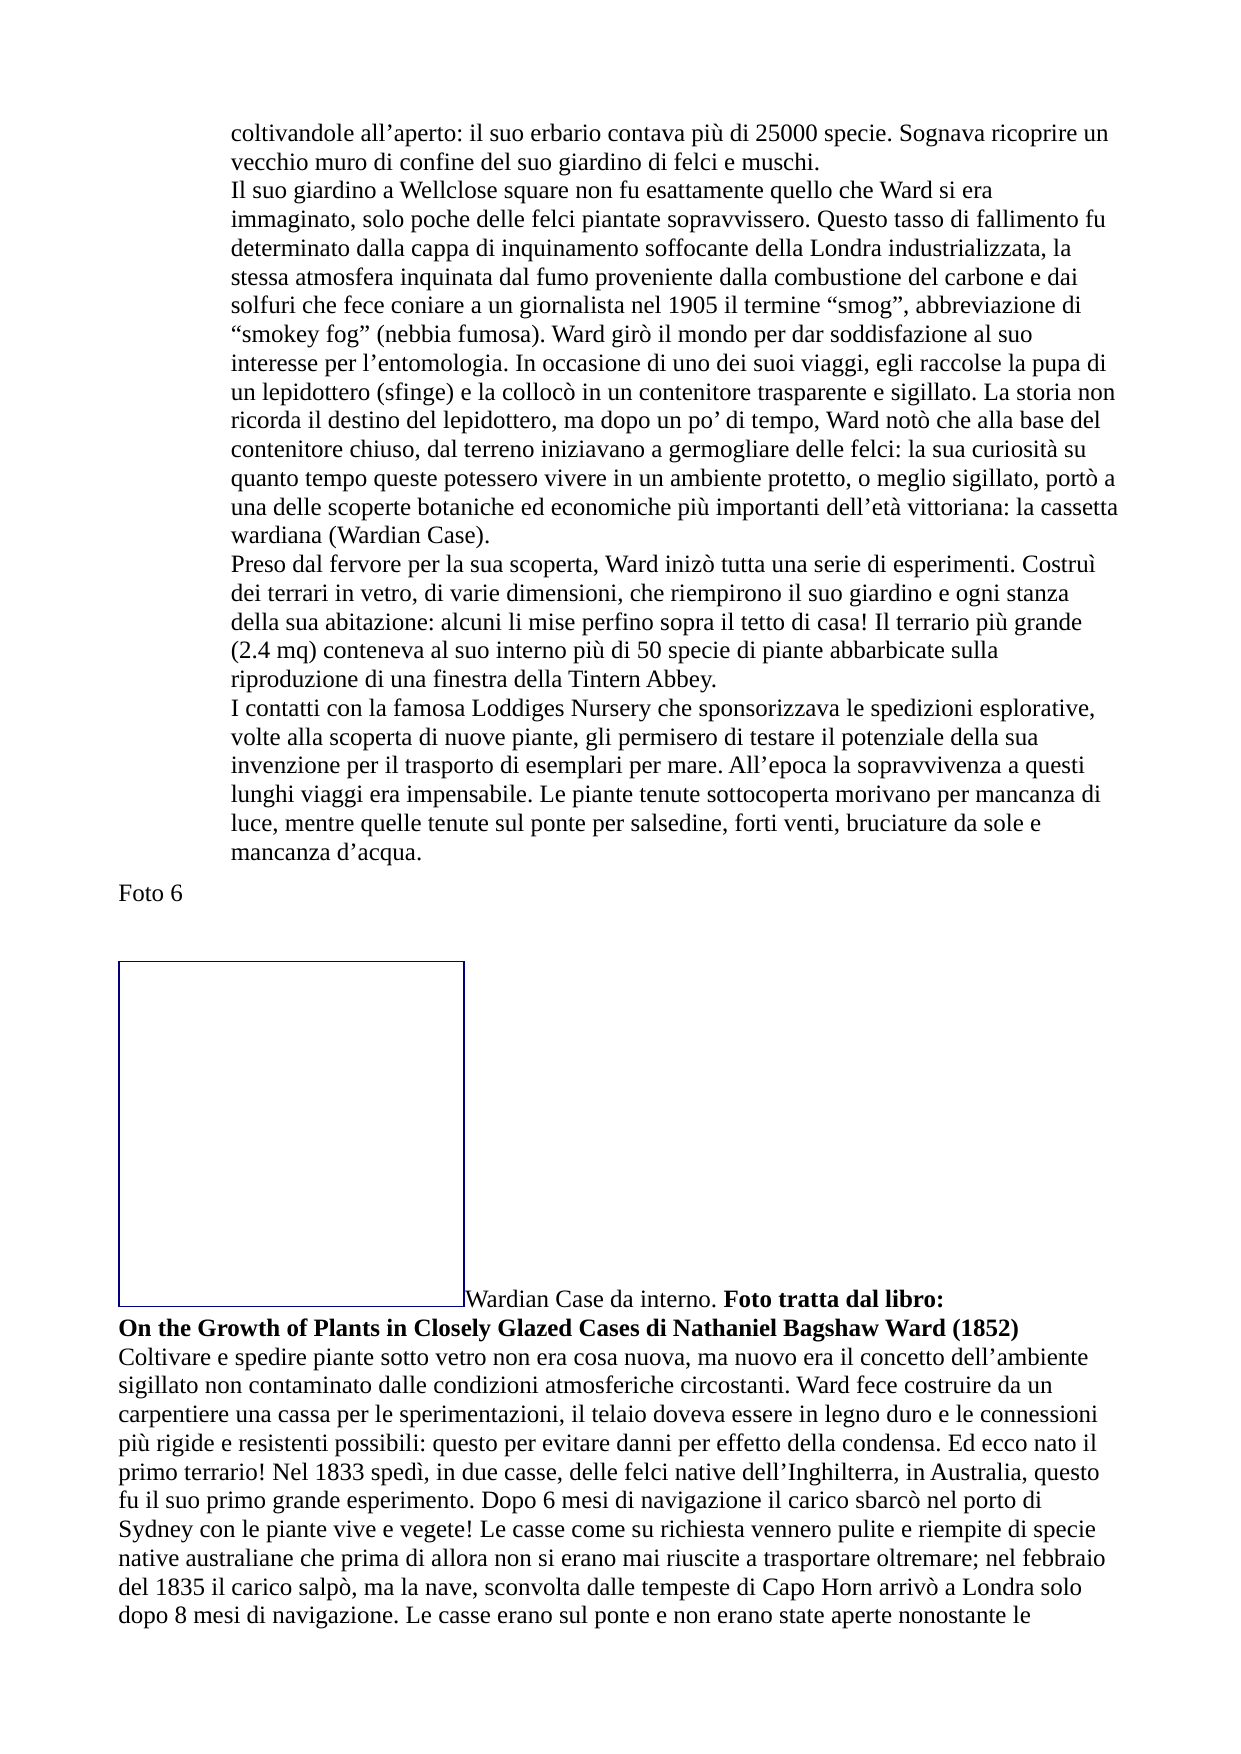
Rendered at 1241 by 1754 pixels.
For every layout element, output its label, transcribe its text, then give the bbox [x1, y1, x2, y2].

text Foto 6 [118, 878, 1122, 907]
list coltivandole all’aperto: il suo erbario contava più di 25000 specie. Sognava ricoprire un vecchio muro di confine del suo giardino di felci e muschi. Il suo giardino a Wellclose square non fu esattamente quello che Ward si era immaginato, solo poche delle felci piantate sopravvissero. Questo tasso di fallimento fu determinato dalla cappa di inquinamento soffocante della Londra industrializzata, la stessa atmosfera inquinata dal fumo proveniente dalla combustione del carbone e dai solfuri che fece coniare a un giornalista nel 1905 il termine “smog”, abbreviazione di “smokey fog” (nebbia fumosa). Ward girò il mondo per dar soddisfazione al suo interesse per l’entomologia. In occasione di uno dei suoi viaggi, egli raccolse la pupa di un lepidottero (sfinge) e la collocò in un contenitore trasparente e sigillato. La storia non ricorda il destino del lepidottero, ma dopo un po’ di tempo, Ward notò che alla base del contenitore chiuso, dal terreno iniziavano a germogliare delle felci: la sua curiosità su quanto tempo queste potessero vivere in un ambiente protetto, o meglio sigillato, portò a una delle scoperte botaniche ed economiche più importanti dell’età vittoriana: la cassetta wardiana (Wardian Case). Preso dal fervore per la sua scoperta, Ward inizò tutta una serie di esperimenti. Costruì dei terrari in vetro, di varie dimensioni, che riempirono il suo giardino e ogni stanza della sua abitazione: alcuni li mise perfino sopra il tetto di casa! Il terrario più grande (2.4 mq) conteneva al suo interno più di 50 specie di piante abbarbicate sulla riproduzione di una finestra della Tintern Abbey. I contatti con la famosa Loddiges Nursery che sponsorizzava le spedizioni esplorative, volte alla scoperta di nuove piante, gli permisero di testare il potenziale della sua invenzione per il trasporto di esemplari per mare. All’epoca la sopravvivenza a questi lunghi viaggi era impensabile. Le piante tenute sottocoperta morivano per mancanza di luce, mentre quelle tenute sul ponte per salsedine, forti venti, bruciature da sole e mancanza d’acqua. [193, 118, 1122, 866]
text Wardian Case da interno. Foto tratta dal libro: On the Growth of Plants in Closely Glazed Cases di Nathaniel Bagshaw Ward (1852) Coltivare e spedire piante sotto vetro non era cosa nuova, ma nuovo era il concetto dell’ambiente sigillato non contaminato dalle condizioni atmosferiche circostanti. Ward fece costruire da un carpentiere una cassa per le sperimentazioni, il telaio doveva essere in legno duro e le connessioni più rigide e resistenti possibili: questo per evitare danni per effetto della condensa. Ed ecco nato il primo terrario! Nel 1833 spedì, in due casse, delle felci native dell’Inghilterra, in Australia, questo fu il suo primo grande esperimento. Dopo 6 mesi di navigazione il carico sbarcò nel porto di Sydney con le piante vive e vegete! Le casse come su richiesta vennero pulite e riempite di specie native australiane che prima di allora non si erano mai riuscite a trasportare oltremare; nel febbraio del 1835 il carico salpò, ma la nave, sconvolta dalle tempeste di Capo Horn arrivò a Londra solo dopo 8 mesi di navigazione. Le casse erano sul ponte e non erano state aperte nonostante le [118, 961, 1122, 1629]
